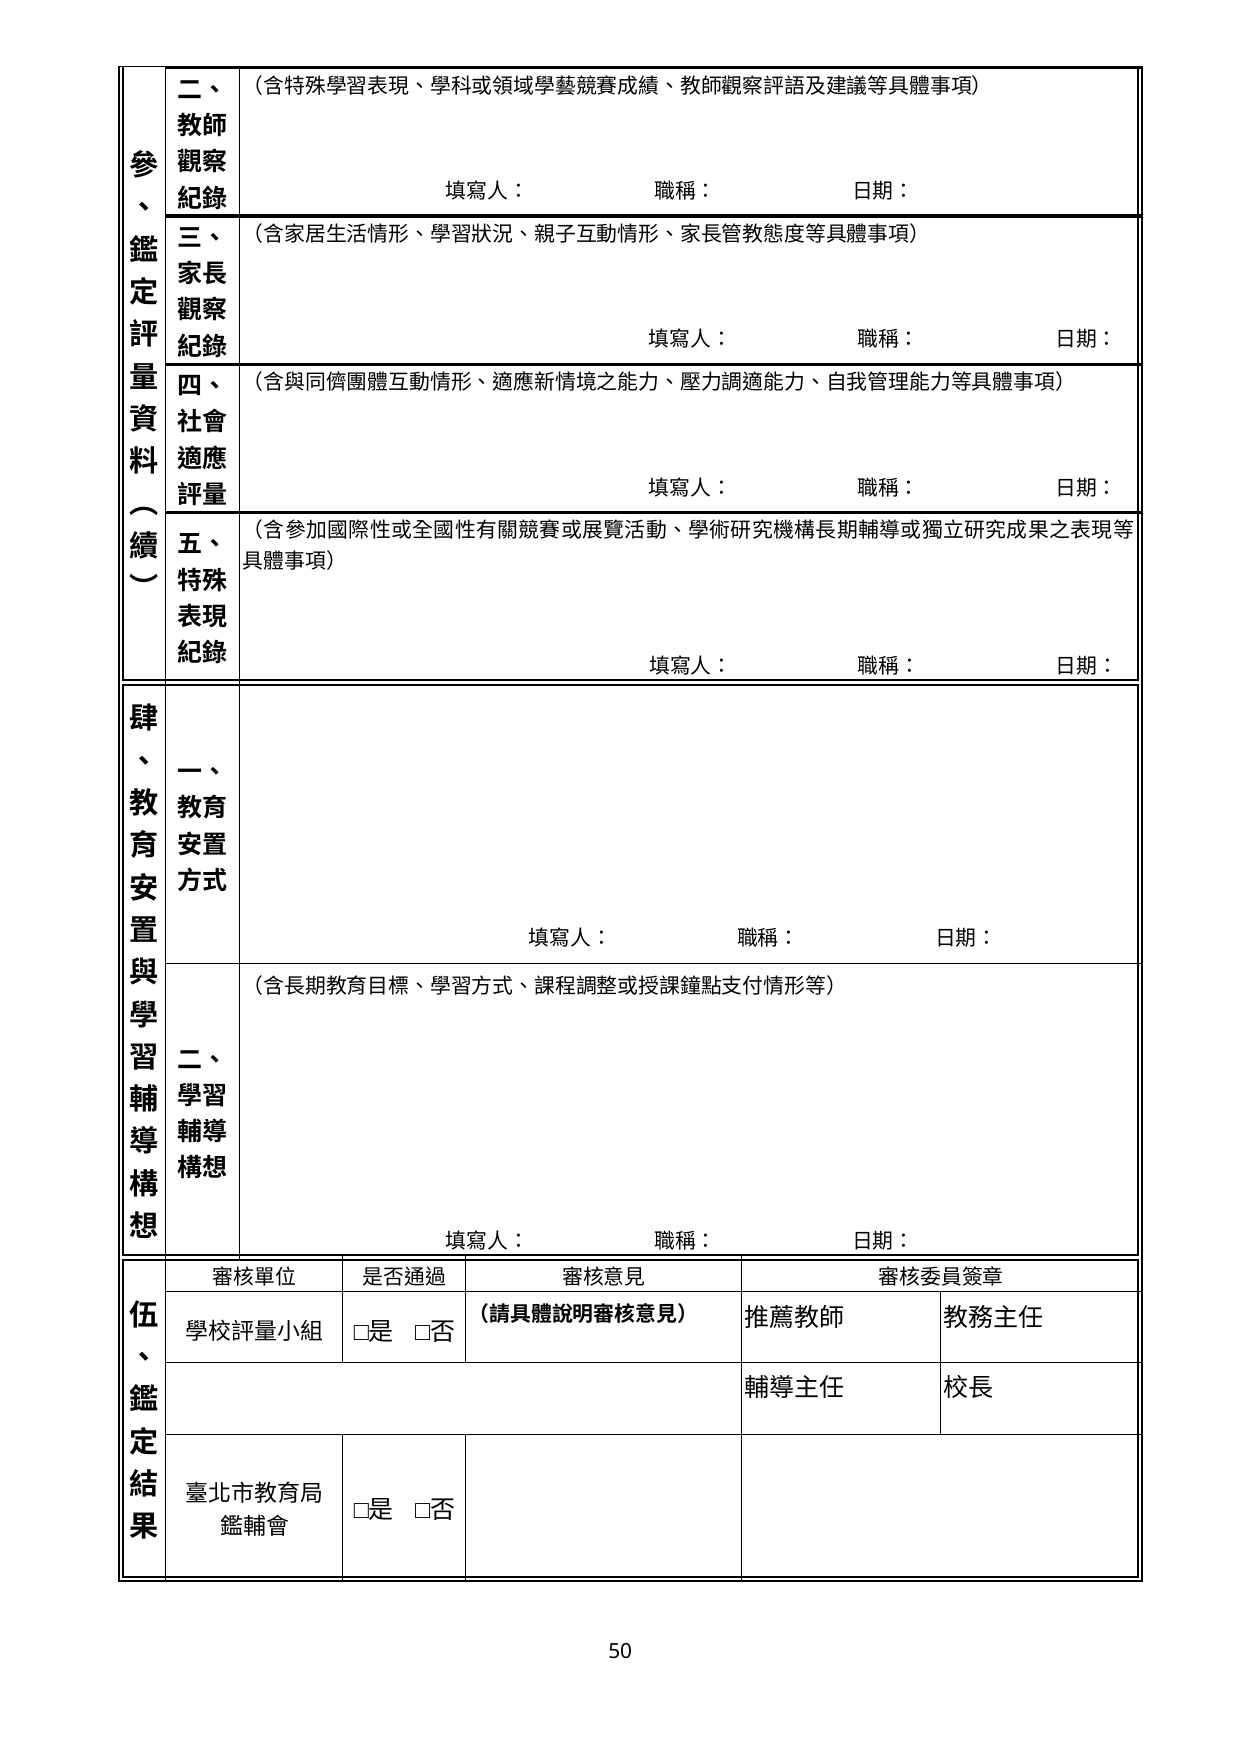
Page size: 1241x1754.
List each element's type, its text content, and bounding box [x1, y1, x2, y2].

table_cell 二、 教師觀察紀錄 [166, 69, 239, 214]
table_cell （請具體說明審核意見） [466, 1292, 741, 1362]
table_cell 推薦教師 [742, 1292, 940, 1362]
table_cell 學校評量小組 [166, 1292, 342, 1362]
table_cell （含家居生活情形、學習狀況、親子互動情形、家長管教態度等具體事項） 填寫人： 職稱： 日期： [240, 218, 1137, 362]
table_cell 審核委員簽章 [742, 1254, 1140, 1291]
table_cell 審核意見 [466, 1261, 741, 1291]
table_cell 教務主任 [941, 1292, 1137, 1362]
table_cell 填寫人： 職稱： 日期： [240, 679, 1140, 963]
table_cell （含與同儕團體互動情形、適應新情境之能力、壓力調適能力、自我管理能力等具體事項） 填寫人： 職稱： 日期： [240, 366, 1137, 511]
table_cell 四、 社會 適應 評量 [166, 366, 239, 511]
table_cell （含參加國際性或全國性有關競賽或展覽活動、學術研究機構長期輔導或獨立研究成果之表現等具體事項） 填寫人： 職稱： 日期： [240, 514, 1137, 679]
table_cell 是否通過 [343, 1261, 465, 1291]
table_cell （含長期教育目標、學習方式、課程調整或授課鐘點支付情形等） 填寫人： 職稱： 日期： [240, 964, 1137, 1254]
table_cell □否 [404, 1292, 465, 1362]
table_cell 輔導主任 [742, 1363, 940, 1434]
table_cell 二、 學習 輔導 構想 [166, 964, 239, 1254]
table_cell □是 [343, 1292, 404, 1362]
table_cell □否 [404, 1435, 465, 1576]
table_cell 參 、 鑑定評量資料 ︵續︶ [124, 67, 165, 679]
table_cell 五、 特殊 表現 紀錄 [166, 514, 239, 679]
table_cell （含特殊學習表現、學科或領域學藝競賽成績、教師觀察評語及建議等具體事項） 填寫人： 職稱： 日期： [240, 69, 1137, 214]
table_cell □是 [343, 1435, 404, 1576]
table_cell [742, 1435, 1137, 1576]
table_cell 校長 [941, 1363, 1137, 1434]
table_cell [466, 1435, 741, 1576]
table_cell 一、 教育 安置 方式 [166, 686, 239, 963]
table_cell 伍 、 鑑 定 結 果 [121, 1254, 165, 1576]
table_cell 審核單位 [166, 1261, 342, 1291]
table_cell 臺北市教育局 鑑輔會 [166, 1435, 342, 1576]
table_cell 三、 家長 觀察 紀錄 [166, 218, 239, 362]
table_cell 肆、 教育安置與學習輔導構想 [121, 679, 165, 1254]
